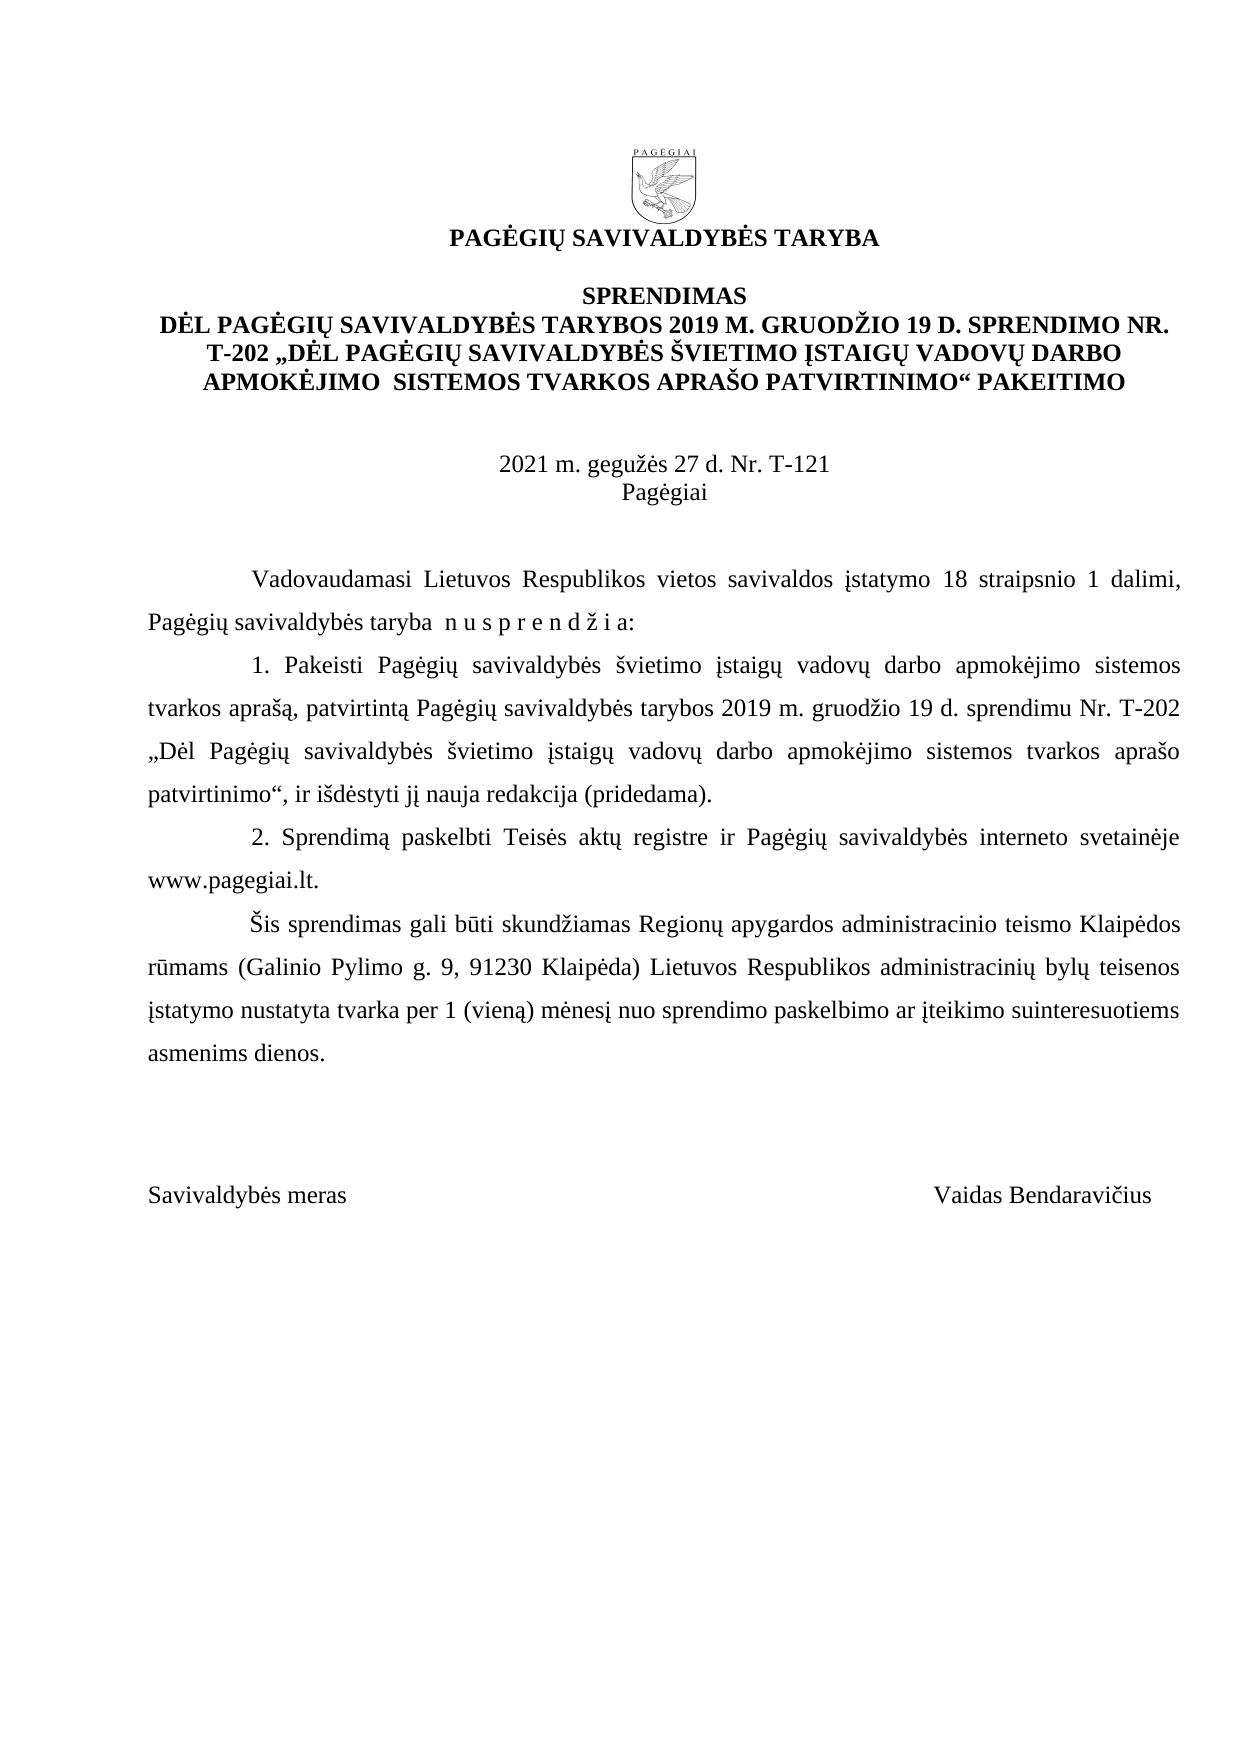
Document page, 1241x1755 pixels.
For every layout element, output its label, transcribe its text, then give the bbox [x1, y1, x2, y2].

text Šis sprendimas gali būti skundžiamas Regionų apygardos administracinio teismo Klaipėdos rūmams (Galinio Pylimo g. 9, 91230 Klaipėda) Lietuvos Respublikos administracinių bylų teisenos įstatymo nustatyta tvarka per 1 (vieną) mėnesį nuo sprendimo paskelbimo ar įteikimo suinteresuotiems asmenims dienos. [148, 909, 1181, 1067]
text 2021 m. gegužės 27 d. Nr. T-121 [148, 449, 1181, 477]
text 1. Pakeisti Pagėgių savivaldybės švietimo įstaigų vadovų darbo apmokėjimo sistemos tvarkos aprašą, patvirtintą Pagėgių savivaldybės tarybos 2019 m. gruodžio 19 d. sprendimu Nr. T-202 „Dėl Pagėgių savivaldybės švietimo įstaigų vadovų darbo apmokėjimo sistemos tvarkos aprašo patvirtinimo“, ir išdėstyti jį nauja redakcija (pridedama). [148, 650, 1181, 808]
text Pagėgių savivaldybės taryba [148, 223, 1181, 252]
text Vadovaudamasi Lietuvos Respublikos vietos savivaldos įstatymo 18 straipsnio 1 dalimi, Pagėgių savivaldybės taryba n u s p r e n d ž i a: [148, 564, 1181, 636]
text DĖL PAGĖGIŲ SAVIVALDYBĖS TARYBOS 2019 M. GRUODŽIO 19 D. SPRENDIMO NR. T-202 „DĖL PAGĖGIŲ SAVIVALDYBĖS ŠVIETIMO ĮSTAIGŲ VADOVŲ DARBO APMOKĖJIMO SISTEMOS TVARKOS APRAŠO PATVIRTINIMO“ PAKEITIMO [148, 310, 1181, 396]
text Savivaldybės meras Vaidas Bendaravičius [148, 1180, 1181, 1209]
text Pagėgiai [148, 477, 1181, 506]
text 2. Sprendimą paskelbti Teisės aktų registre ir Pagėgių savivaldybės interneto svetainėje www.pagegiai.lt. [148, 822, 1181, 894]
text sprendimas [148, 281, 1181, 310]
